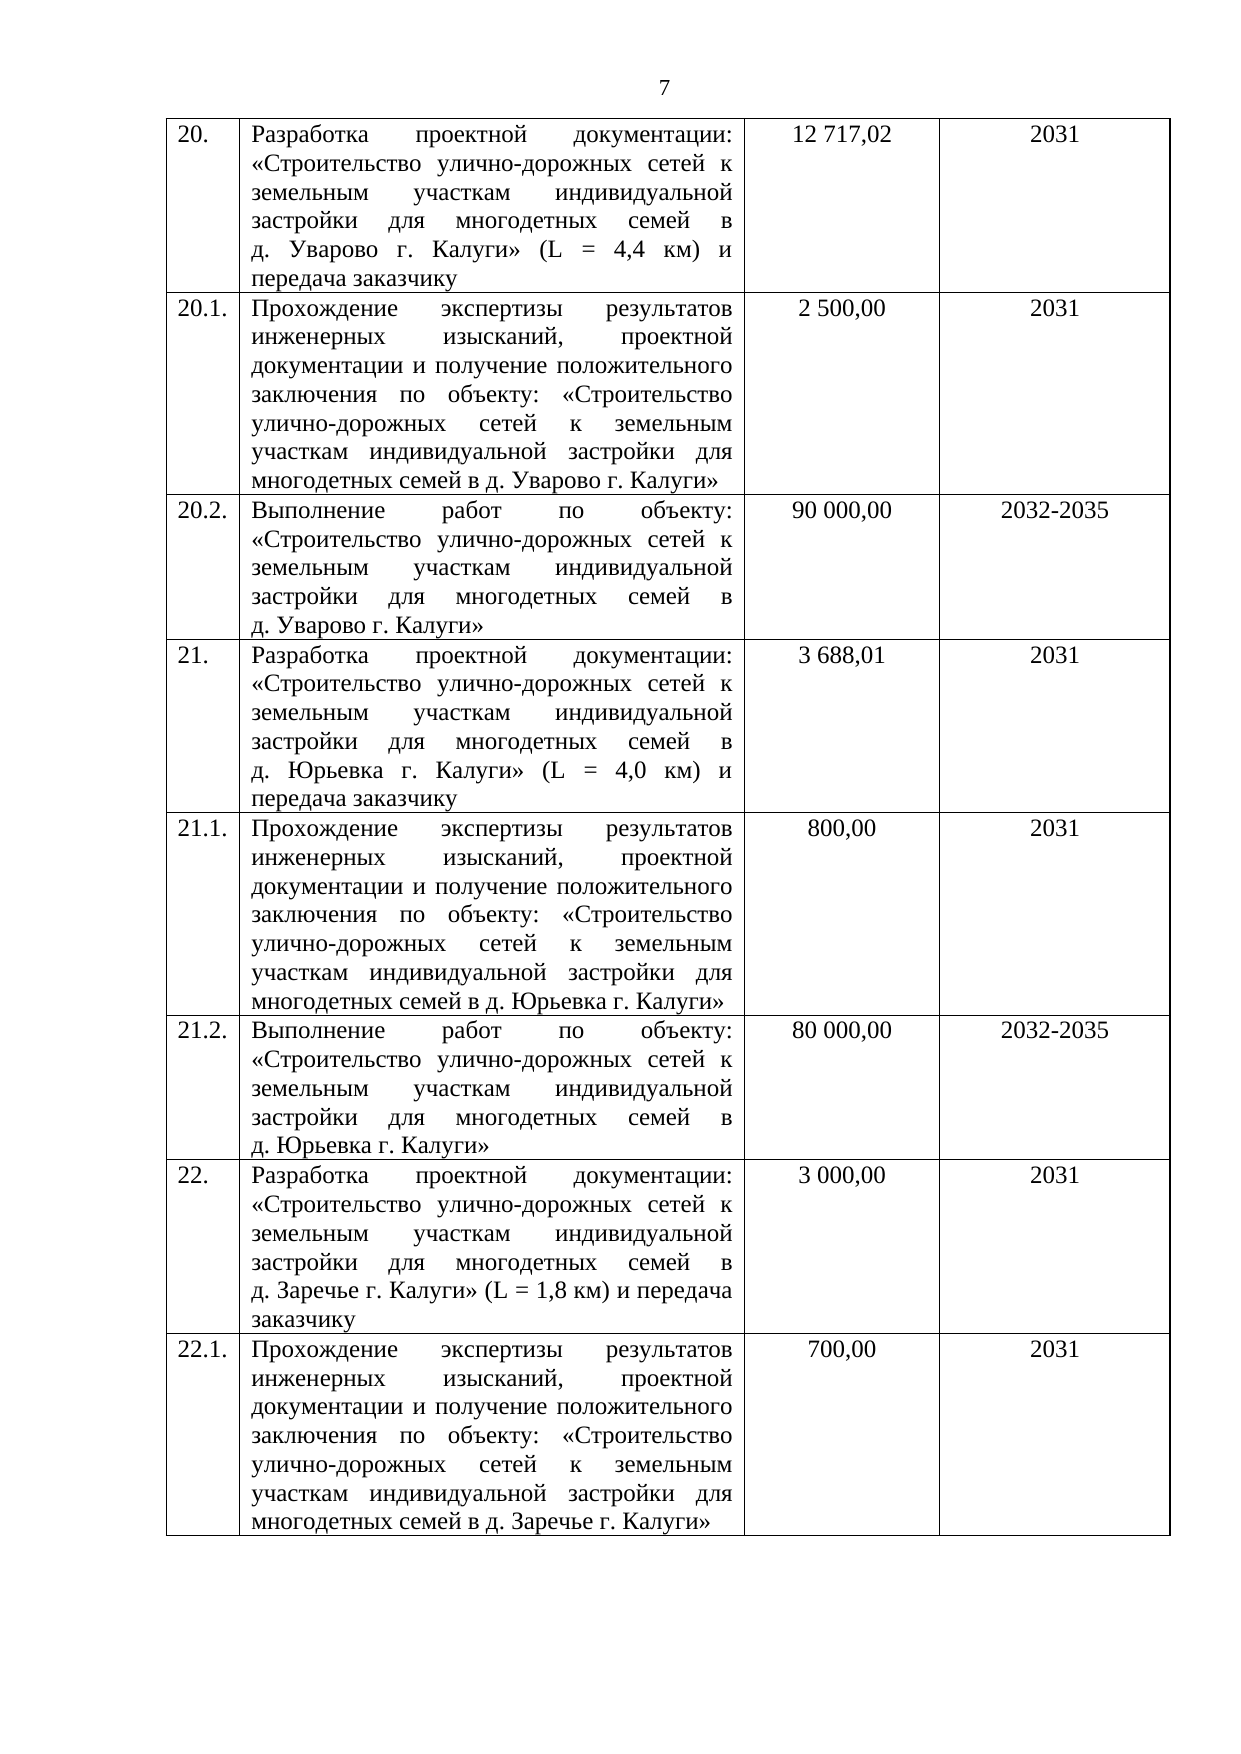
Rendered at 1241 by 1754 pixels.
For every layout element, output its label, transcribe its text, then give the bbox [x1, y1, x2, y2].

table_cell 3 688,01 [745, 640, 939, 812]
table_cell 2031 [940, 293, 1169, 494]
table_cell 700,00 [745, 1334, 939, 1535]
table_cell 2031 [940, 640, 1169, 812]
table_cell 2031 [940, 1334, 1169, 1535]
table_cell 2031 [940, 1160, 1169, 1333]
table_cell 2032-2035 [940, 495, 1169, 639]
table_cell 21.1. [167, 813, 239, 1014]
table_cell 20.1. [167, 293, 239, 494]
table_cell 22. [167, 1160, 239, 1333]
table_cell Разработка проектной документации: «Строительство улично-дорожных сетей к земельным участкам индивидуальной застройки для многодетных семей в д. Заречье г. Калуги» (L = 1,8 км) и передача заказчику [240, 1160, 744, 1333]
table_cell 2 500,00 [745, 293, 939, 494]
table_cell Выполнение работ по объекту: «Строительство улично-дорожных сетей к земельным участкам индивидуальной застройки для многодетных семей в д. Юрьевка г. Калуги» [240, 1016, 744, 1159]
table_cell Разработка проектной документации: «Строительство улично-дорожных сетей к земельным участкам индивидуальной застройки для многодетных семей в д. Уварово г. Калуги» (L = 4,4 км) и передача заказчику [240, 119, 744, 292]
table_cell 2032-2035 [940, 1016, 1169, 1159]
table_cell 90 000,00 [745, 495, 939, 639]
table_cell Прохождение экспертизы результатов инженерных изысканий, проектной документации и получение положительного заключения по объекту: «Строительство улично-дорожных сетей к земельным участкам индивидуальной застройки для многодетных семей в д. Юрьевка г. Калуги» [240, 813, 744, 1014]
table_cell 21. [167, 640, 239, 812]
table_cell Разработка проектной документации: «Строительство улично-дорожных сетей к земельным участкам индивидуальной застройки для многодетных семей в д. Юрьевка г. Калуги» (L = 4,0 км) и передача заказчику [240, 640, 744, 812]
table_cell 22.1. [167, 1334, 239, 1535]
table_cell 12 717,02 [745, 119, 939, 292]
table_cell 3 000,00 [745, 1160, 939, 1333]
table_cell 20. [167, 119, 239, 292]
table_cell Прохождение экспертизы результатов инженерных изысканий, проектной документации и получение положительного заключения по объекту: «Строительство улично-дорожных сетей к земельным участкам индивидуальной застройки для многодетных семей в д. Уварово г. Калуги» [240, 293, 744, 494]
table_cell 21.2. [167, 1016, 239, 1159]
table_cell Прохождение экспертизы результатов инженерных изысканий, проектной документации и получение положительного заключения по объекту: «Строительство улично-дорожных сетей к земельным участкам индивидуальной застройки для многодетных семей в д. Заречье г. Калуги» [240, 1334, 744, 1535]
table_cell 2031 [940, 813, 1169, 1014]
table_cell 20.2. [167, 495, 239, 639]
table_cell 80 000,00 [745, 1016, 939, 1159]
table_cell 800,00 [745, 813, 939, 1014]
table_cell 2031 [940, 119, 1169, 292]
table_cell Выполнение работ по объекту: «Строительство улично-дорожных сетей к земельным участкам индивидуальной застройки для многодетных семей в д. Уварово г. Калуги» [240, 495, 744, 639]
